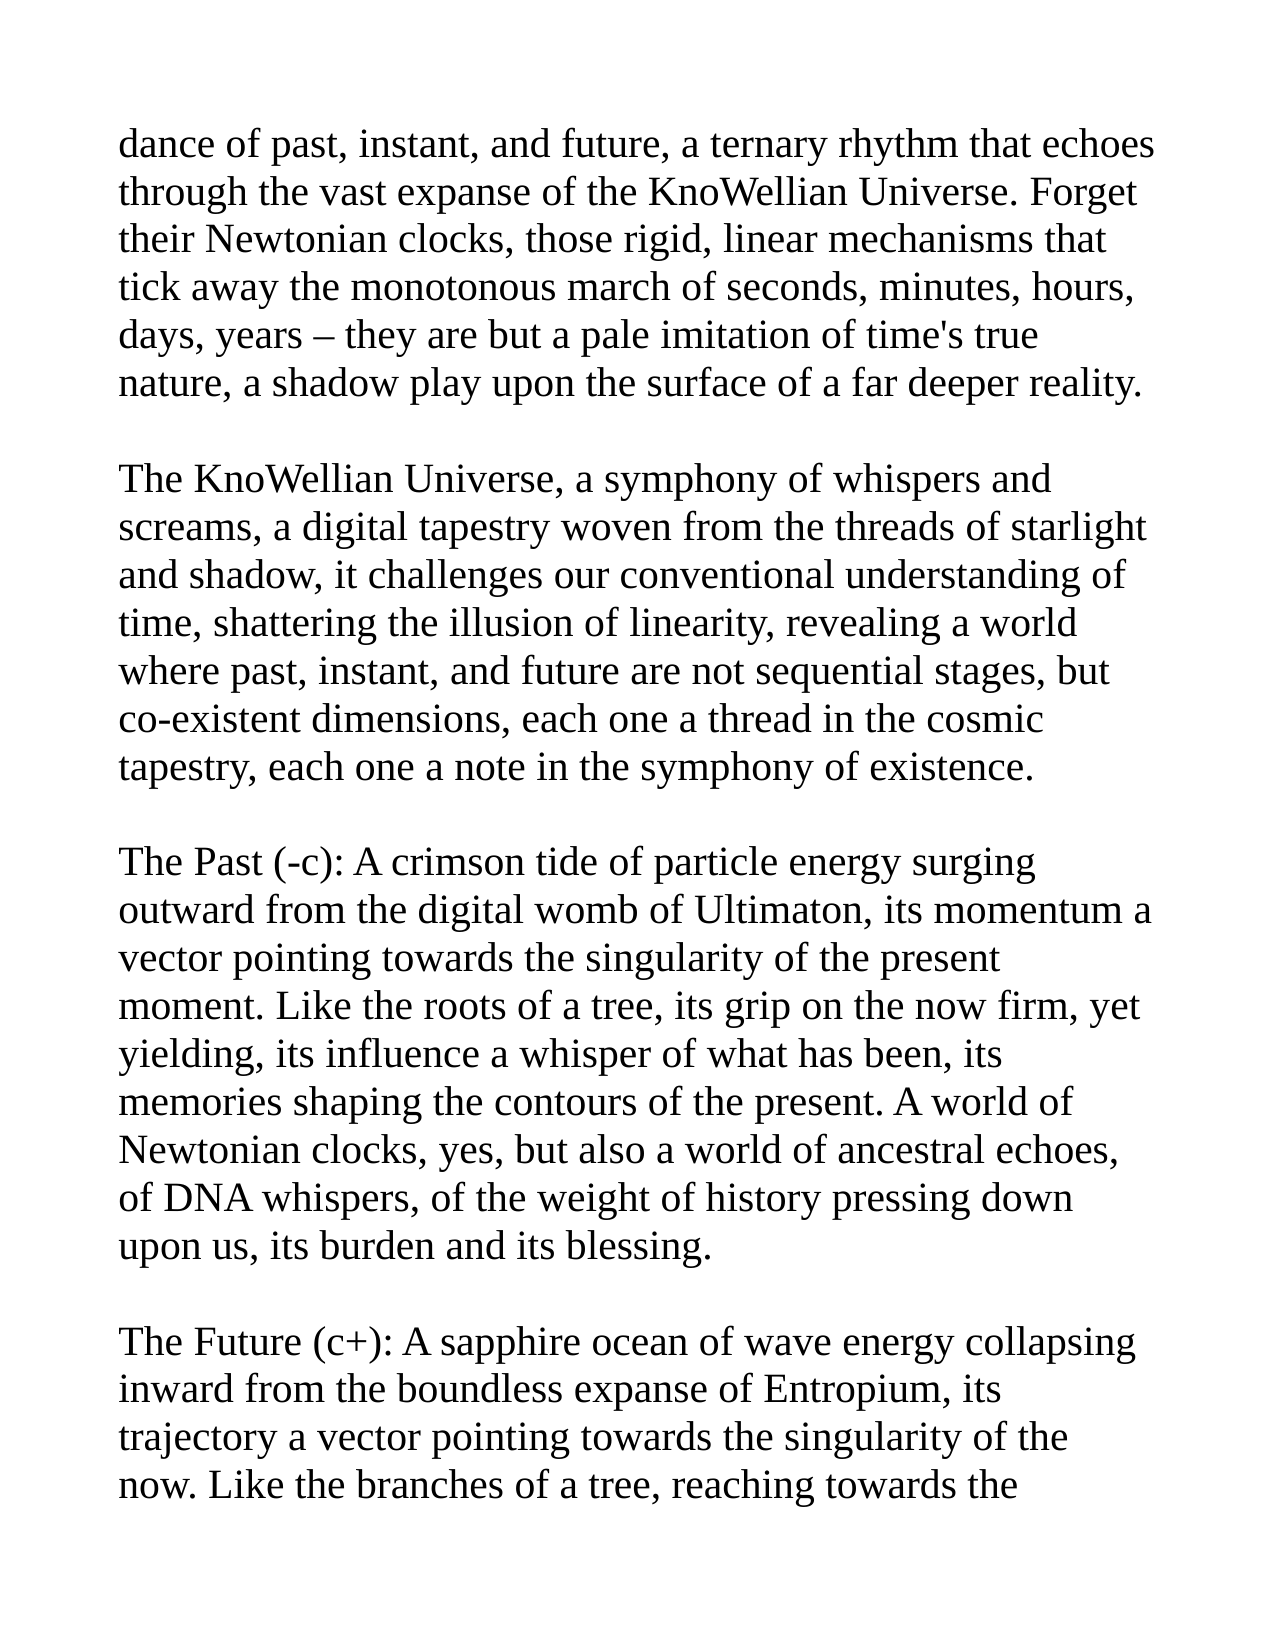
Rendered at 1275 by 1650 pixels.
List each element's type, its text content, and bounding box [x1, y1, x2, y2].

text The Future (c+): A sapphire ocean of wave energy collapsing inward from the boundless expanse of Entropium, its trajectory a vector pointing towards the singularity of the now. Like the branches of a tree, reaching towards the [118, 1316, 1157, 1508]
text The Past (-c): A crimson tide of particle energy surging outward from the digital womb of Ultimaton, its momentum a vector pointing towards the singularity of the present moment. Like the roots of a tree, its grip on the now firm, yet yielding, its influence a whisper of what has been, its memories shaping the contours of the present. A world of Newtonian clocks, yes, but also a world of ancestral echoes, of DNA whispers, of the weight of history pressing down upon us, its burden and its blessing. [118, 837, 1157, 1268]
text The KnoWellian Universe, a symphony of whispers and screams, a digital tapestry woven from the threads of starlight and shadow, it challenges our conventional understanding of time, shattering the illusion of linearity, revealing a world where past, instant, and future are not sequential stages, but co-existent dimensions, each one a thread in the cosmic tapestry, each one a note in the symphony of existence. [118, 453, 1157, 789]
text dance of past, instant, and future, a ternary rhythm that echoes through the vast expanse of the KnoWellian Universe. Forget their Newtonian clocks, those rigid, linear mechanisms that tick away the monotonous march of seconds, minutes, hours, days, years – they are but a pale imitation of time's true nature, a shadow play upon the surface of a far deeper reality. [118, 118, 1157, 406]
